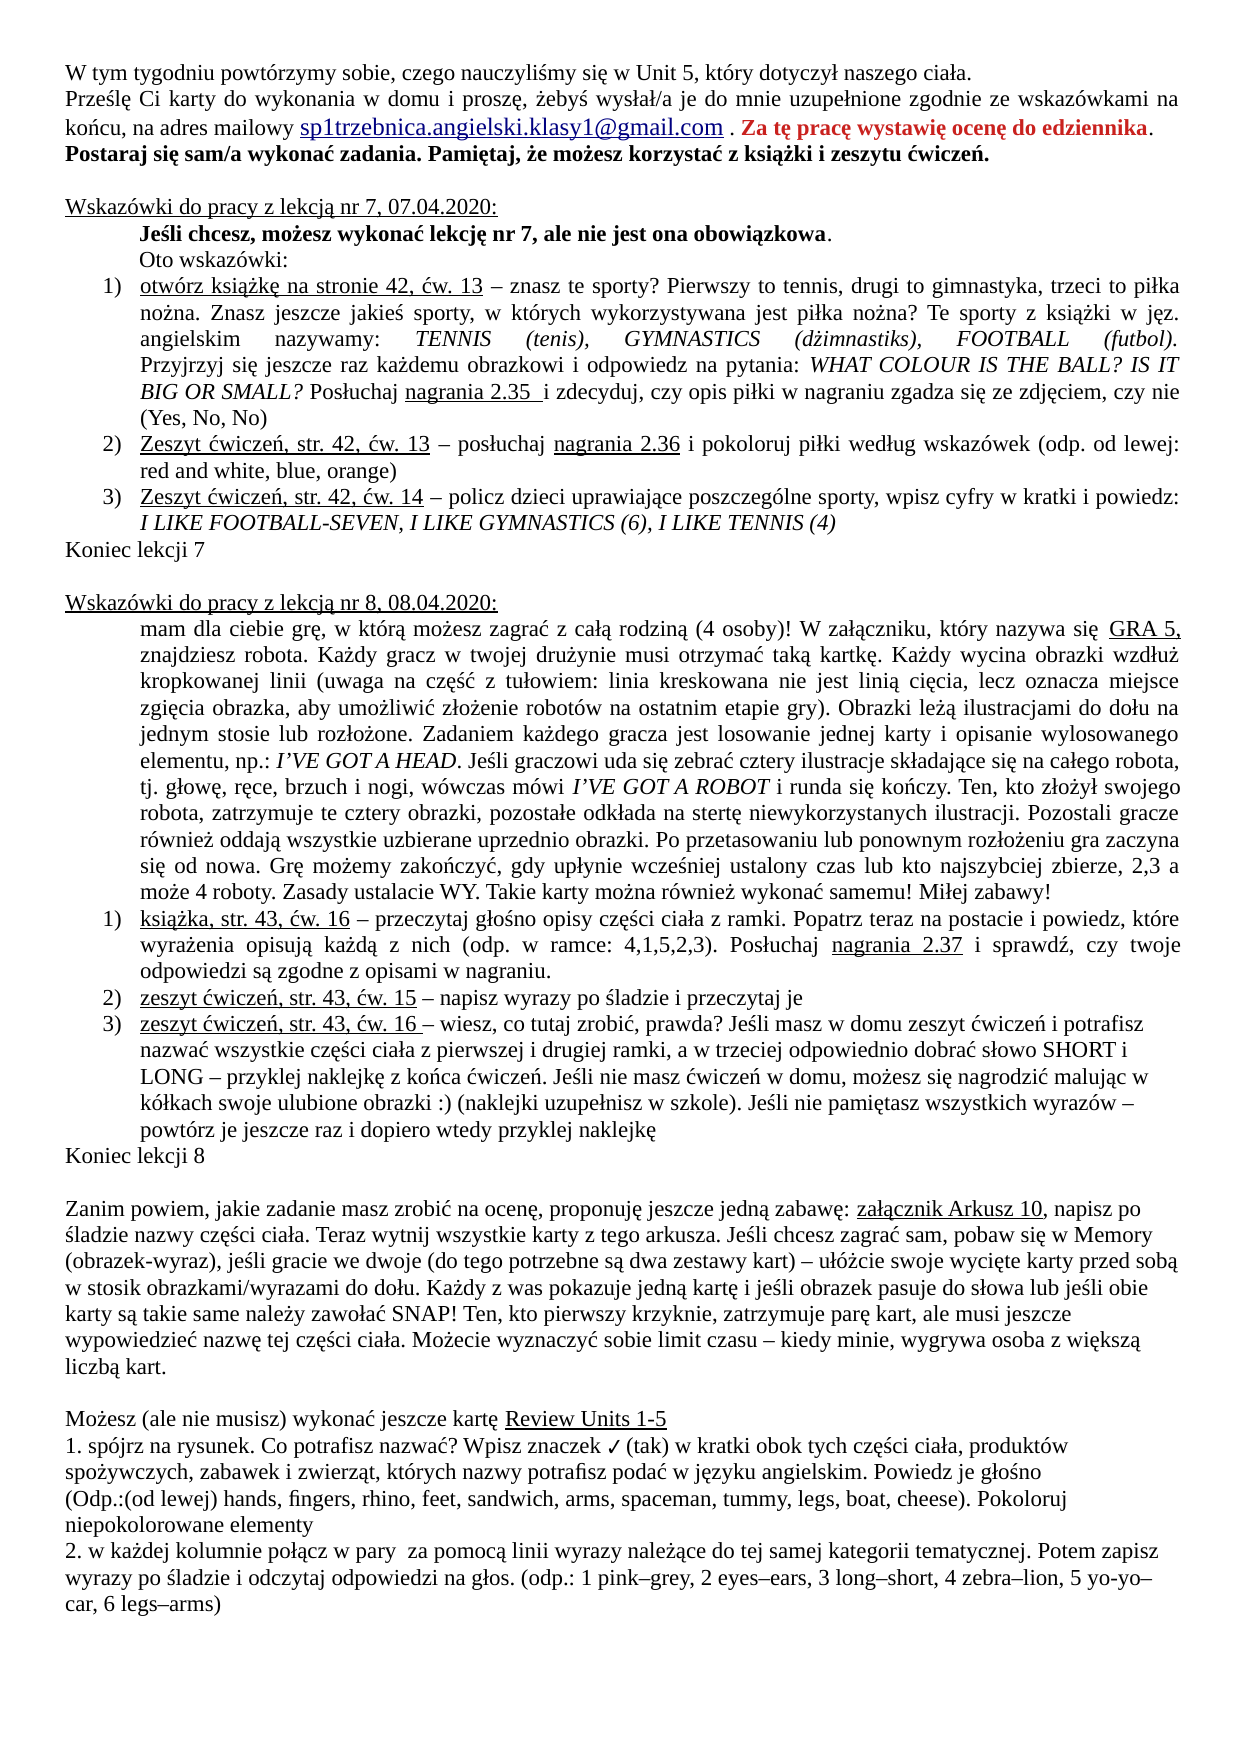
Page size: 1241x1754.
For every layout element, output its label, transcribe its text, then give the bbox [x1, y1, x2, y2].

text Koniec lekcji 8 [65, 1142, 1181, 1168]
list Zeszyt ćwiczeń, str. 42, ćw. 14 – policz dzieci uprawiające poszczególne sporty, wpisz cyfry w kratki i powiedz: I LIKE FOOTBALL-SEVEN, I LIKE GYMNASTICS (6), I LIKE TENNIS (4) [102, 483, 1181, 536]
text 2. w każdej kolumnie połącz w pary za pomocą linii wyrazy należące do tej samej kategorii tematycznej. Potem zapisz wyrazy po śladzie i odczytaj odpowiedzi na głos. (odp.: 1 pink–grey, 2 eyes–ears, 3 long–short, 4 zebra–lion, 5 yo-yo– car, 6 legs–arms) [65, 1537, 1181, 1616]
list Zeszyt ćwiczeń, str. 42, ćw. 13 – posłuchaj nagrania 2.36 i pokoloruj piłki według wskazówek (odp. od lewej: red and white, blue, orange) [102, 430, 1181, 483]
text (Odp.:(od lewej) hands, ﬁngers, rhino, feet, sandwich, arms, spaceman, tummy, legs, boat, cheese). Pokoloruj niepokolorowane elementy [65, 1484, 1181, 1537]
text Wskazówki do pracy z lekcją nr 7, 07.04.2020: [65, 193, 1181, 219]
list książka, str. 43, ćw. 16 – przeczytaj głośno opisy części ciała z ramki. Popatrz teraz na postacie i powiedz, które wyrażenia opisują każdą z nich (odp. w ramce: 4,1,5,2,3). Posłuchaj nagrania 2.37 i sprawdź, czy twoje odpowiedzi są zgodne z opisami w nagraniu. [102, 905, 1181, 984]
list zeszyt ćwiczeń, str. 43, ćw. 15 – napisz wyrazy po śladzie i przeczytaj je [102, 984, 1181, 1010]
text Oto wskazówki: [65, 246, 1181, 272]
text Postaraj się sam/a wykonać zadania. Pamiętaj, że możesz korzystać z książki i zeszytu ćwiczeń. [65, 141, 1181, 167]
list mam dla ciebie grę, w którą możesz zagrać z całą rodziną (4 osoby)! W załączniku, który nazywa się GRA 5, znajdziesz robota. Każdy gracz w twojej drużynie musi otrzymać taką kartkę. Każdy wycina obrazki wzdłuż kropkowanej linii (uwaga na część z tułowiem: linia kreskowana nie jest linią cięcia, lecz oznacza miejsce zgięcia obrazka, aby umożliwić złożenie robotów na ostatnim etapie gry). Obrazki leżą ilustracjami do dołu na jednym stosie lub rozłożone. Zadaniem każdego gracza jest losowanie jednej karty i opisanie wylosowanego elementu, np.: I’VE GOT A HEAD. Jeśli graczowi uda się zebrać cztery ilustracje składające się na całego robota, tj. głowę, ręce, brzuch i nogi, wówczas mówi I’VE GOT A ROBOT i runda się kończy. Ten, kto złożył swojego robota, zatrzymuje te cztery obrazki, pozostałe odkłada na stertę niewykorzystanych ilustracji. Pozostali gracze również oddają wszystkie uzbierane uprzednio obrazki. Po przetasowaniu lub ponownym rozłożeniu gra zaczyna się od nowa. Grę możemy zakończyć, gdy upłynie wcześniej ustalony czas lub kto najszybciej zbierze, 2,3 a może 4 roboty. Zasady ustalacie WY. Takie karty można również wykonać samemu! Miłej zabawy! [102, 615, 1181, 905]
text Prześlę Ci karty do wykonania w domu i proszę, żebyś wysłał/a je do mnie uzupełnione zgodnie ze wskazówkami na końcu, na adres mailowy sp1trzebnica.angielski.klasy1@gmail.com . Za tę pracę wystawię ocenę do edziennika. [65, 85, 1181, 141]
list Koniec lekcji 7 [0, 536, 1181, 562]
text Jeśli chcesz, możesz wykonać lekcję nr 7, ale nie jest ona obowiązkowa. [65, 219, 1181, 246]
text Zanim powiem, jakie zadanie masz zrobić na ocenę, proponuję jeszcze jedną zabawę: załącznik Arkusz 10, napisz po śladzie nazwy części ciała. Teraz wytnij wszystkie karty z tego arkusza. Jeśli chcesz zagrać sam, pobaw się w Memory (obrazek-wyraz), jeśli gracie we dwoje (do tego potrzebne są dwa zestawy kart) – ułóżcie swoje wycięte karty przed sobą w stosik obrazkami/wyrazami do dołu. Każdy z was pokazuje jedną kartę i jeśli obrazek pasuje do słowa lub jeśli obie karty są takie same należy zawołać SNAP! Ten, kto pierwszy krzyknie, zatrzymuje parę kart, ale musi jeszcze wypowiedzieć nazwę tej części ciała. Możecie wyznaczyć sobie limit czasu – kiedy minie, wygrywa osoba z większą liczbą kart. [65, 1195, 1181, 1379]
text Wskazówki do pracy z lekcją nr 8, 08.04.2020: [65, 588, 1181, 615]
text Możesz (ale nie musisz) wykonać jeszcze kartę Review Units 1-5 [65, 1406, 1181, 1432]
list otwórz książkę na stronie 42, ćw. 13 – znasz te sporty? Pierwszy to tennis, drugi to gimnastyka, trzeci to piłka nożna. Znasz jeszcze jakieś sporty, w których wykorzystywana jest piłka nożna? Te sporty z książki w jęz. angielskim nazywamy: TENNIS (tenis), GYMNASTICS (dżimnastiks), FOOTBALL (futbol). Przyjrzyj się jeszcze raz każdemu obrazkowi i odpowiedz na pytania: WHAT COLOUR IS THE BALL? IS IT BIG OR SMALL? Posłuchaj nagrania 2.35 i zdecyduj, czy opis piłki w nagraniu zgadza się ze zdjęciem, czy nie (Yes, No, No) [102, 272, 1181, 430]
text 1. spójrz na rysunek. Co potrafisz nazwać? Wpisz znaczek ✔ (tak) w kratki obok tych części ciała, produktów spożywczych, zabawek i zwierząt, których nazwy potraﬁsz podać w języku angielskim. Powiedz je głośno [65, 1432, 1181, 1484]
list zeszyt ćwiczeń, str. 43, ćw. 16 – wiesz, co tutaj zrobić, prawda? Jeśli masz w domu zeszyt ćwiczeń i potrafisz nazwać wszystkie części ciała z pierwszej i drugiej ramki, a w trzeciej odpowiednio dobrać słowo SHORT i LONG – przyklej naklejkę z końca ćwiczeń. Jeśli nie masz ćwiczeń w domu, możesz się nagrodzić malując w kółkach swoje ulubione obrazki :) (naklejki uzupełnisz w szkole). Jeśli nie pamiętasz wszystkich wyrazów – powtórz je jeszcze raz i dopiero wtedy przyklej naklejkę [102, 1010, 1181, 1142]
text W tym tygodniu powtórzymy sobie, czego nauczyliśmy się w Unit 5, który dotyczył naszego ciała. [65, 59, 1181, 85]
